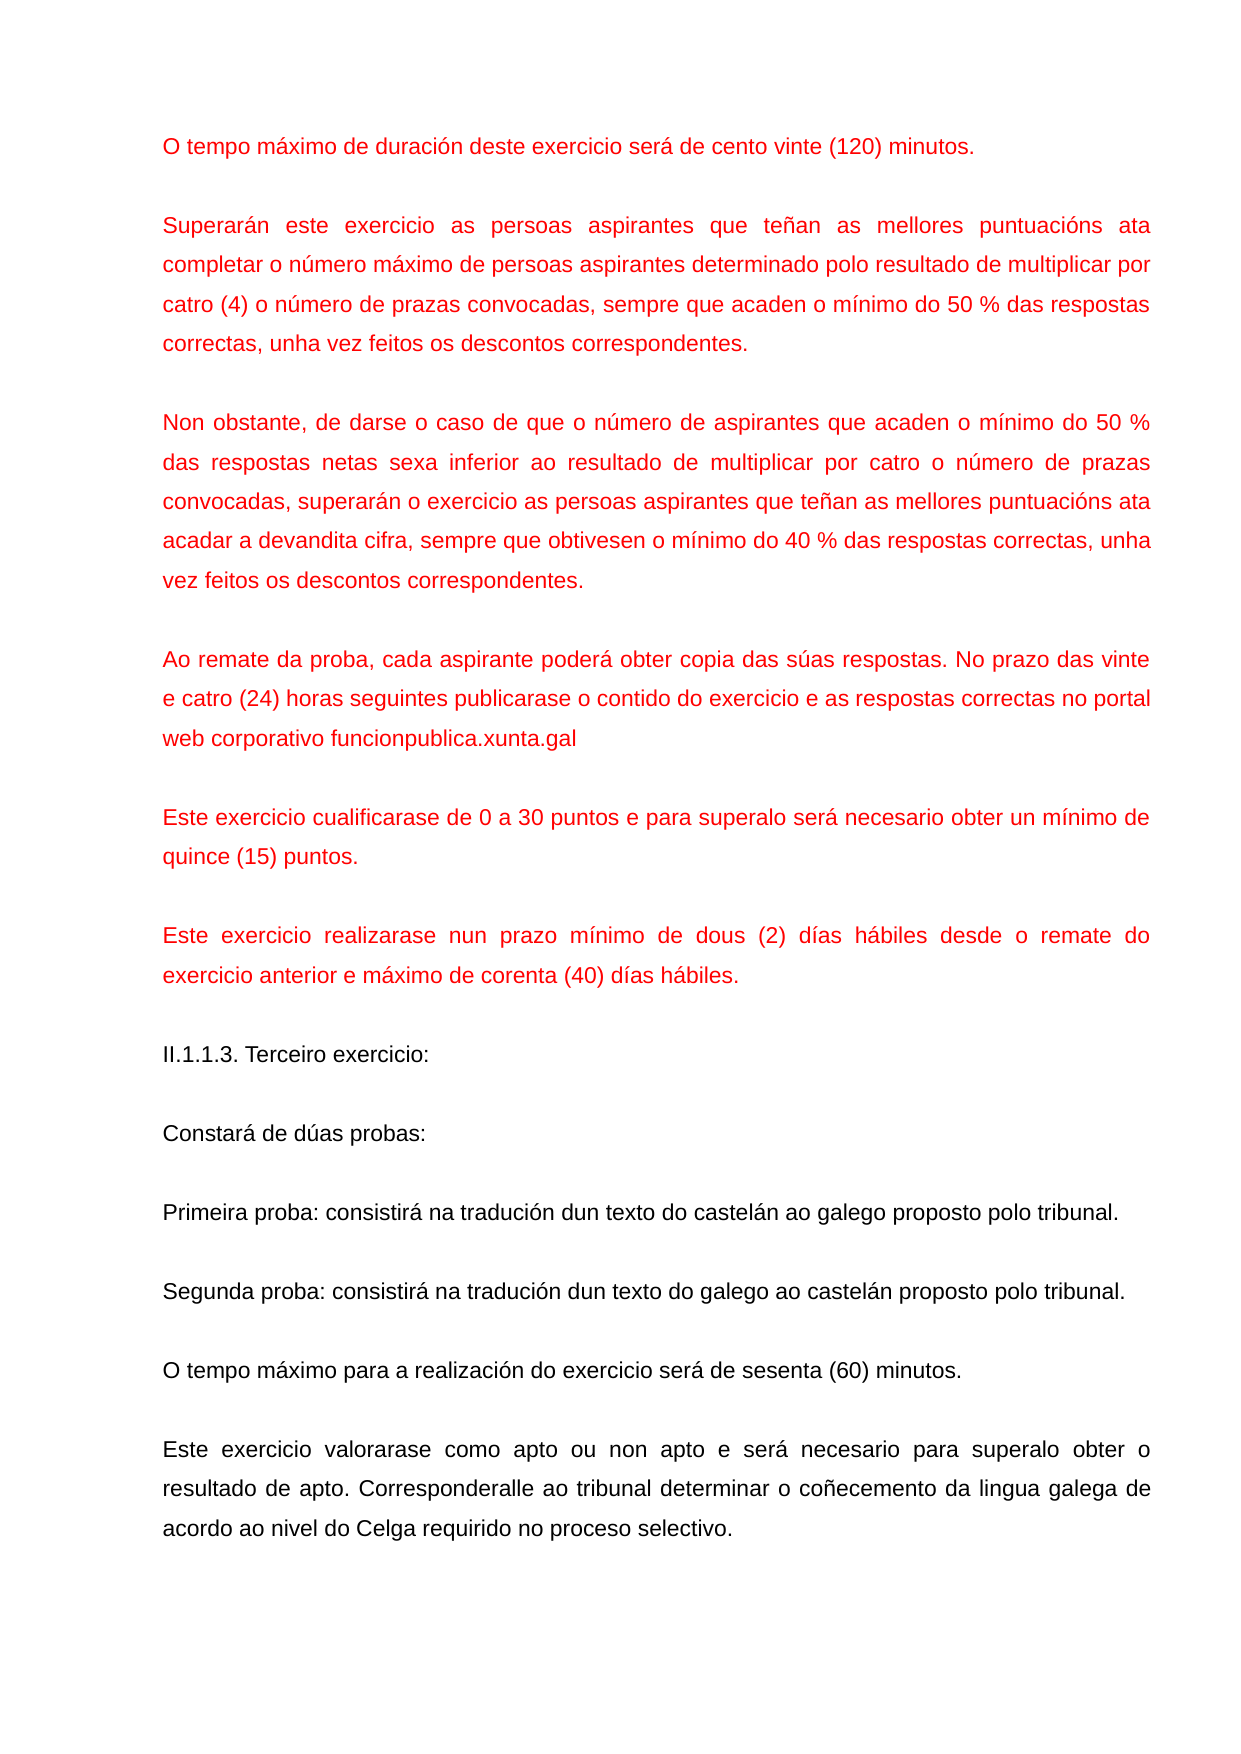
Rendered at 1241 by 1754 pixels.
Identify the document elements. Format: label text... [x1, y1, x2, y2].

text II.1.1.3. Terceiro exercicio: [162, 1041, 1152, 1067]
text Este exercicio valorarase como apto ou non apto e será necesario para superalo obter o resultado de apto. Corresponderalle ao tribunal determinar o coñecemento da lingua galega de acordo ao nivel do Celga requirido no proceso selectivo. [162, 1436, 1152, 1541]
text Non obstante, de darse o caso de que o número de aspirantes que acaden o mínimo do 50 % das respostas netas sexa inferior ao resultado de multiplicar por catro o número de prazas convocadas, superarán o exercicio as persoas aspirantes que teñan as mellores puntuacións ata acadar a devandita cifra, sempre que obtivesen o mínimo do 40 % das respostas correctas, unha vez feitos os descontos correspondentes. [162, 409, 1152, 593]
text Constará de dúas probas: [162, 1120, 1152, 1146]
text Primeira proba: consistirá na tradución dun texto do castelán ao galego proposto polo tribunal. [162, 1199, 1152, 1225]
text Segunda proba: consistirá na tradución dun texto do galego ao castelán proposto polo tribunal. [162, 1278, 1152, 1304]
text Este exercicio realizarase nun prazo mínimo de dous (2) días hábiles desde o remate do exercicio anterior e máximo de corenta (40) días hábiles. [162, 922, 1152, 988]
text Superarán este exercicio as persoas aspirantes que teñan as mellores puntuacións ata completar o número máximo de persoas aspirantes determinado polo resultado de multiplicar por catro (4) o número de prazas convocadas, sempre que acaden o mínimo do 50 % das respostas correctas, unha vez feitos os descontos correspondentes. [162, 212, 1152, 356]
text Ao remate da proba, cada aspirante poderá obter copia das súas respostas. No prazo das vinte e catro (24) horas seguintes publicarase o contido do exercicio e as respostas correctas no portal web corporativo funcionpublica.xunta.gal [162, 646, 1152, 751]
text Este exercicio cualificarase de 0 a 30 puntos e para superalo será necesario obter un mínimo de quince (15) puntos. [162, 804, 1152, 870]
text O tempo máximo de duración deste exercicio será de cento vinte (120) minutos. [162, 133, 1152, 159]
text O tempo máximo para a realización do exercicio será de sesenta (60) minutos. [162, 1357, 1152, 1383]
